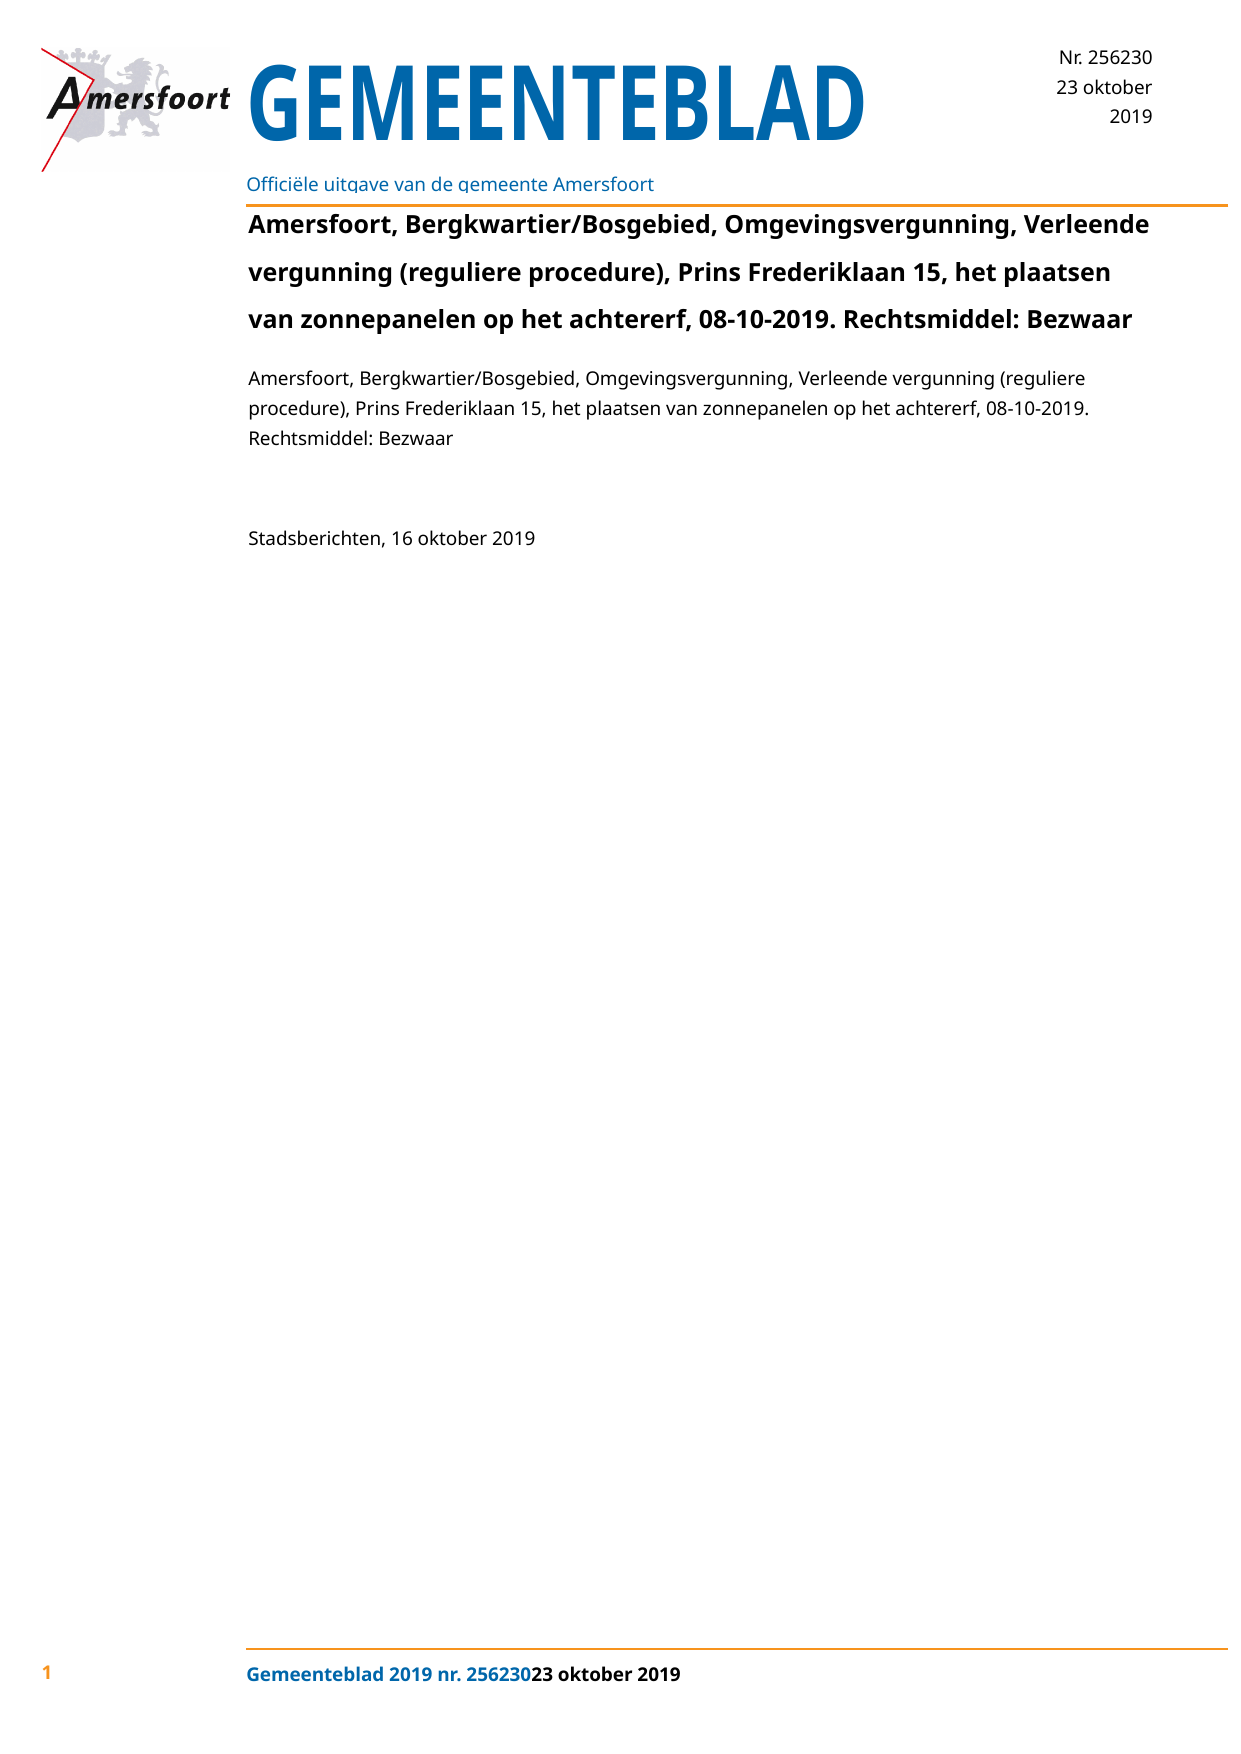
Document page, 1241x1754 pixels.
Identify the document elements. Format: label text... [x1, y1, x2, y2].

text Amersfoort, Bergkwartier/Bosgebied, Omgevingsvergunning, Verleende vergunning (reguliere procedure), Prins Frederiklaan 15, het plaatsen van zonnepanelen op het achtererf, 08-10-2019. Rechtsmiddel: Bezwaar [248, 207, 1152, 336]
picture [41, 47, 231, 172]
text Amersfoort, Bergkwartier/Bosgebied, Omgevingsvergunning, Verleende vergunning (reguliere procedure), Prins Frederiklaan 15, het plaatsen van zonnepanelen op het achtererf, 08-10-2019. Rechtsmiddel: Bezwaar [248, 366, 1152, 450]
text Stadsberichten, 16 oktober 2019 [248, 526, 1152, 551]
